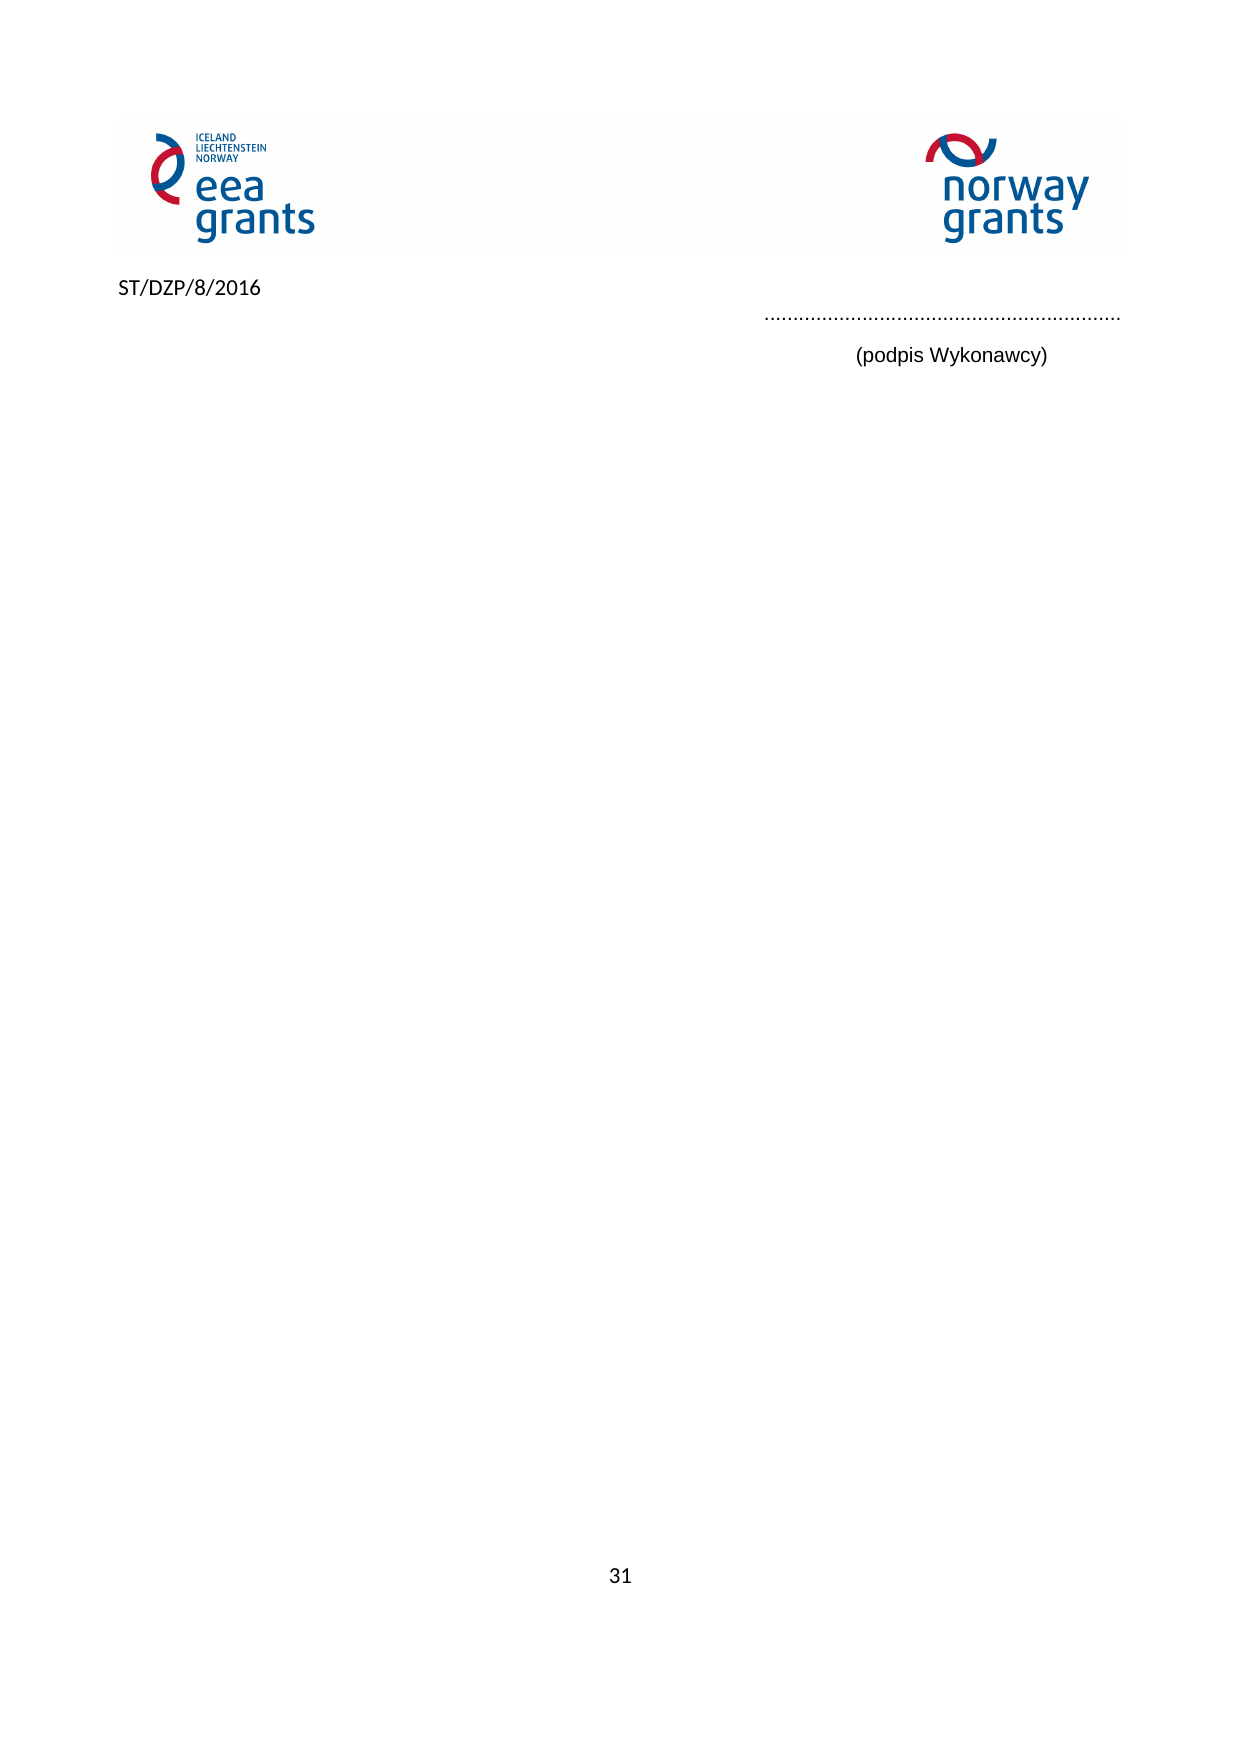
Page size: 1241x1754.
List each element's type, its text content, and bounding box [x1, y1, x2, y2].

text .............................................................. [156, 301, 1122, 324]
text (podpis Wykonawcy) [118, 343, 1122, 367]
